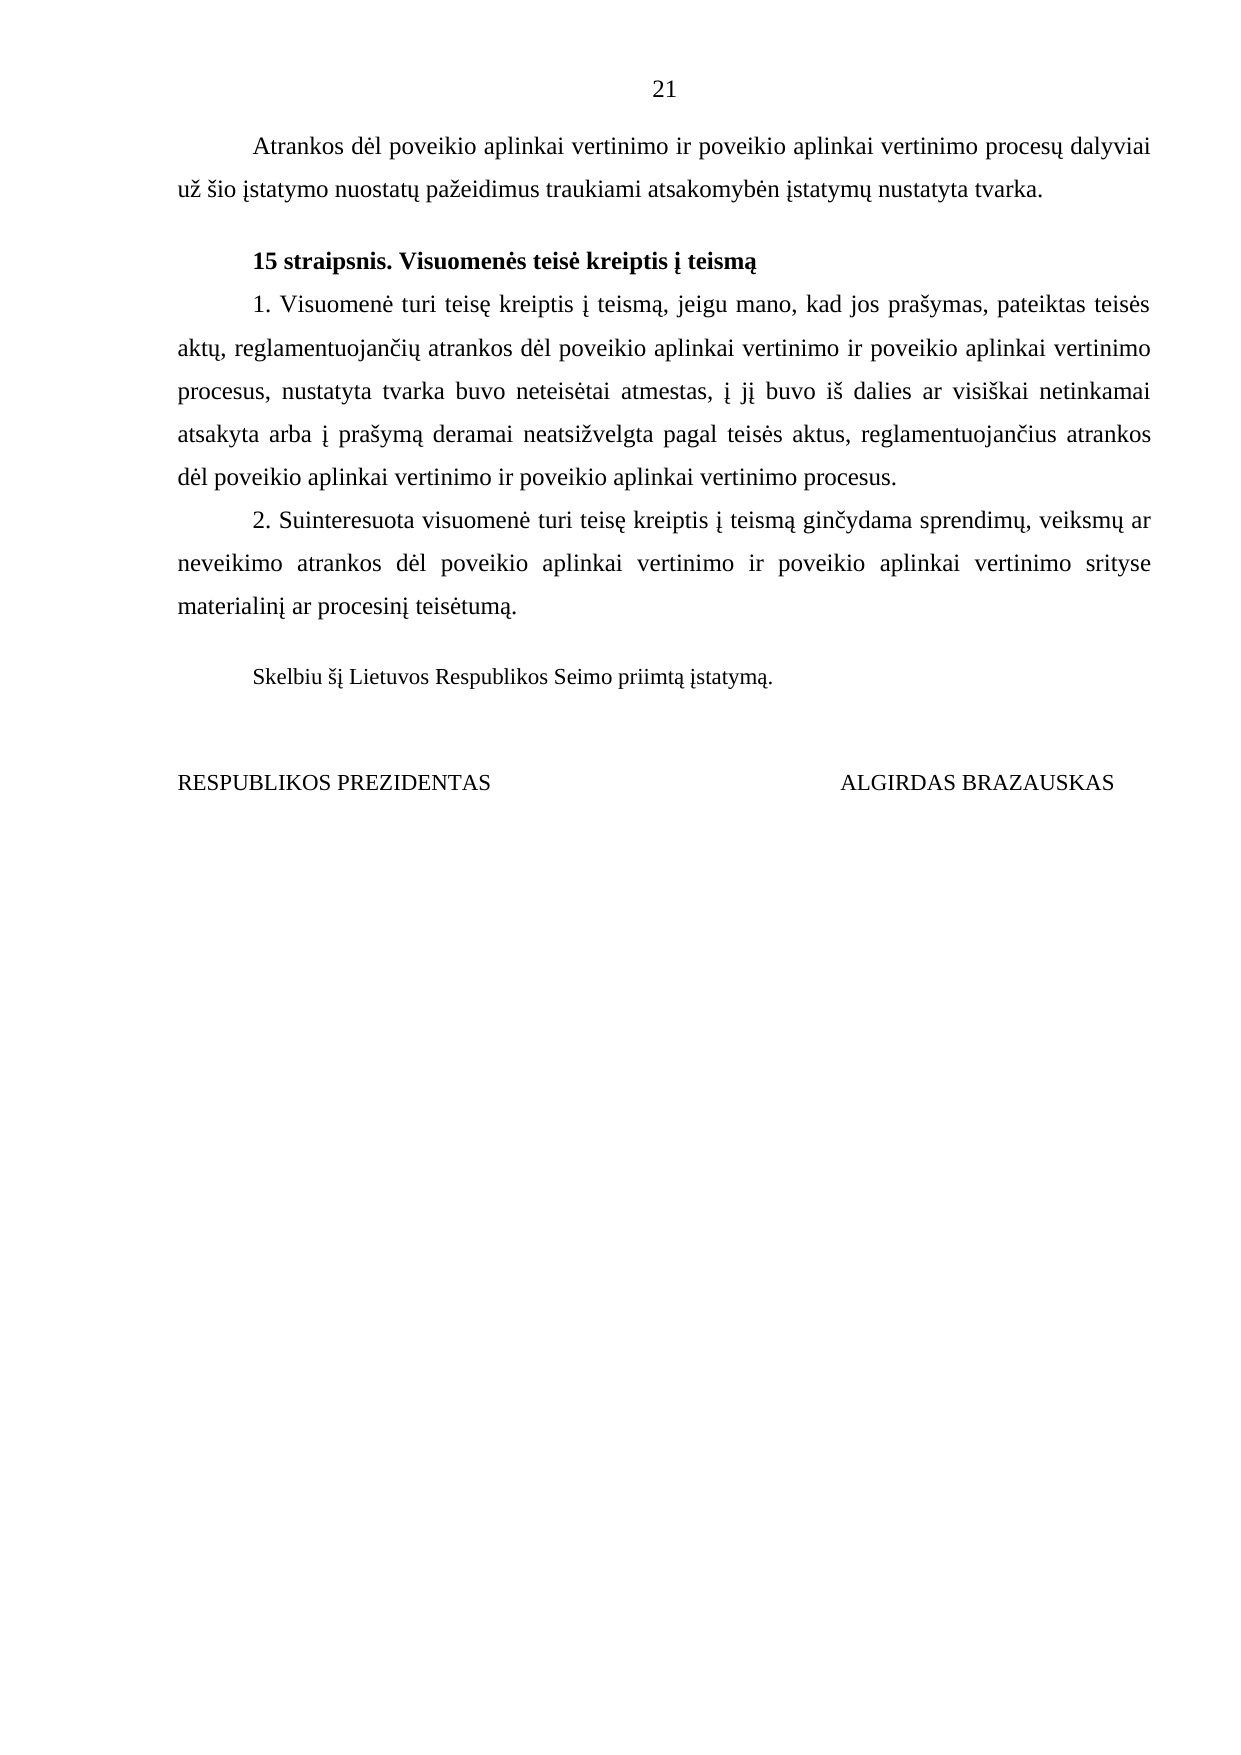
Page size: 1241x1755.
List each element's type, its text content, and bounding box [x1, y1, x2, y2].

text RESPUBLIKOS PREZIDENTAS ALGIRDAS BRAZAUSKAS [177, 769, 1152, 795]
text Skelbiu šį Lietuvos Respublikos Seimo priimtą įstatymą. [177, 663, 1152, 689]
text 15 straipsnis. Visuomenės teisė kreiptis į teismą [177, 246, 1152, 275]
text 2. Suinteresuota visuomenė turi teisę kreiptis į teismą ginčydama sprendimų, veiksmų ar neveikimo atrankos dėl poveikio aplinkai vertinimo ir poveikio aplinkai vertinimo srityse materialinį ar procesinį teisėtumą. [177, 505, 1152, 620]
text 1. Visuomenė turi teisę kreiptis į teismą, jeigu mano, kad jos prašymas, pateiktas teisės aktų, reglamentuojančių atrankos dėl poveikio aplinkai vertinimo ir poveikio aplinkai vertinimo procesus, nustatyta tvarka buvo neteisėtai atmestas, į jį buvo iš dalies ar visiškai netinkamai atsakyta arba į prašymą deramai neatsižvelgta pagal teisės aktus, reglamentuojančius atrankos dėl poveikio aplinkai vertinimo ir poveikio aplinkai vertinimo procesus. [177, 289, 1152, 491]
text Atrankos dėl poveikio aplinkai vertinimo ir poveikio aplinkai vertinimo procesų dalyviai už šio įstatymo nuostatų pažeidimus traukiami atsakomybėn įstatymų nustatyta tvarka. [177, 131, 1152, 203]
